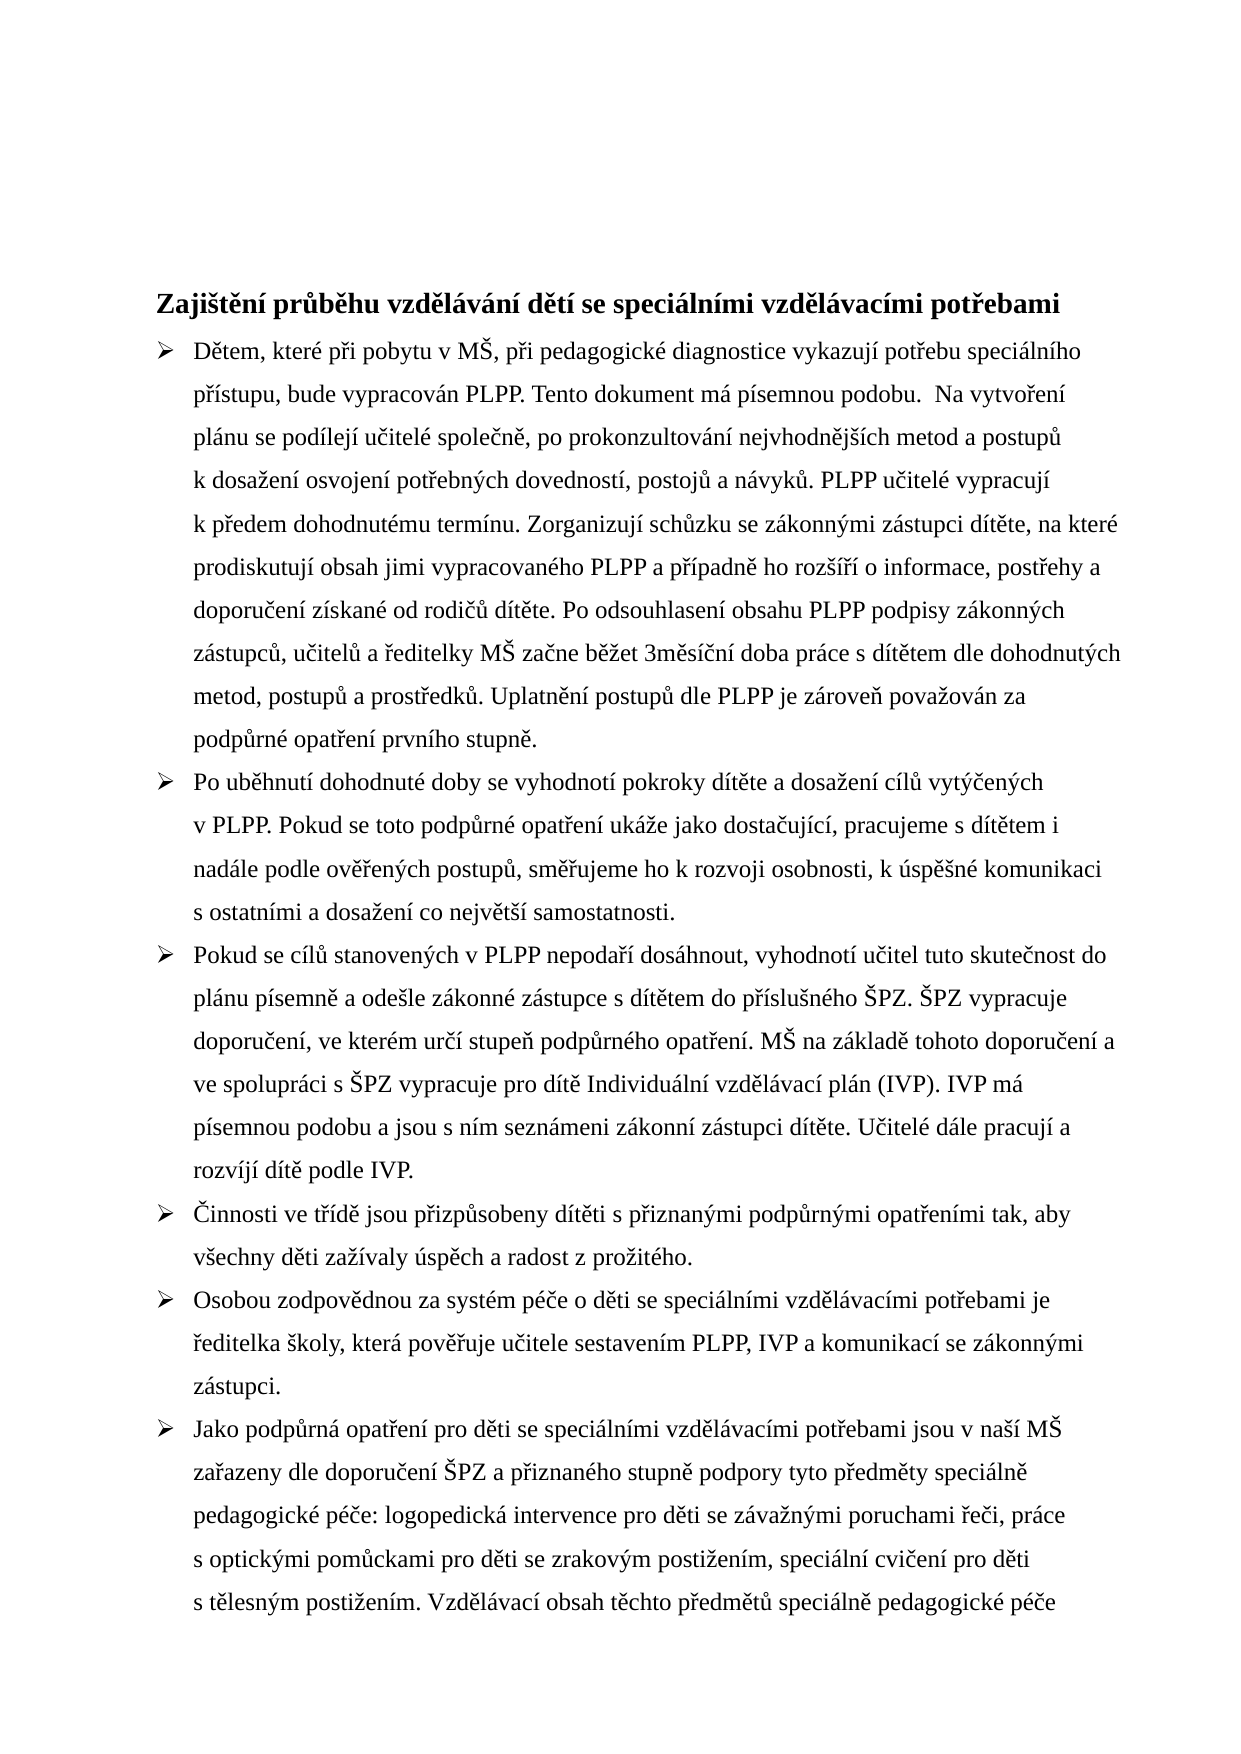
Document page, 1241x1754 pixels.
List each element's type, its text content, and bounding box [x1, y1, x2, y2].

text Zajištění průběhu vzdělávání dětí se speciálními vzdělávacími potřebami [156, 286, 1122, 319]
list Dětem, které při pobytu v MŠ, při pedagogické diagnostice vykazují potřebu speciálního přístupu, bude vypracován PLPP. Tento dokument má písemnou podobu. Na vytvoření plánu se podílejí učitelé společně, po prokonzultování nejvhodnějších metod a postupů k dosažení osvojení potřebných dovedností, postojů a návyků. PLPP učitelé vypracují k předem dohodnutému termínu. Zorganizují schůzku se zákonnými zástupci dítěte, na které prodiskutují obsah jimi vypracovaného PLPP a případně ho rozšíří o informace, postřehy a doporučení získané od rodičů dítěte. Po odsouhlasení obsahu PLPP podpisy zákonných zástupců, učitelů a ředitelky MŠ začne běžet 3měsíční doba práce s dítětem dle dohodnutých metod, postupů a prostředků. Uplatnění postupů dle PLPP je zároveň považován za podpůrné opatření prvního stupně. [156, 336, 1122, 753]
list Činnosti ve třídě jsou přizpůsobeny dítěti s přiznanými podpůrnými opatřeními tak, aby všechny děti zažívaly úspěch a radost z prožitého. [156, 1199, 1122, 1271]
list Po uběhnutí dohodnuté doby se vyhodnotí pokroky dítěte a dosažení cílů vytýčených v PLPP. Pokud se toto podpůrné opatření ukáže jako dostačující, pracujeme s dítětem i nadále podle ověřených postupů, směřujeme ho k rozvoji osobnosti, k úspěšné komunikaci s ostatními a dosažení co největší samostatnosti. [156, 767, 1122, 926]
list Pokud se cílů stanovených v PLPP nepodaří dosáhnout, vyhodnotí učitel tuto skutečnost do plánu písemně a odešle zákonné zástupce s dítětem do příslušného ŠPZ. ŠPZ vypracuje doporučení, ve kterém určí stupeň podpůrného opatření. MŠ na základě tohoto doporučení a ve spolupráci s ŠPZ vypracuje pro dítě Individuální vzdělávací plán (IVP). IVP má písemnou podobu a jsou s ním seznámeni zákonní zástupci dítěte. Učitelé dále pracují a rozvíjí dítě podle IVP. [156, 940, 1122, 1184]
list Osobou zodpovědnou za systém péče o děti se speciálními vzdělávacími potřebami je ředitelka školy, která pověřuje učitele sestavením PLPP, IVP a komunikací se zákonnými zástupci. [156, 1285, 1122, 1400]
list Jako podpůrná opatření pro děti se speciálními vzdělávacími potřebami jsou v naší MŠ zařazeny dle doporučení ŠPZ a přiznaného stupně podpory tyto předměty speciálně pedagogické péče: logopedická intervence pro děti se závažnými poruchami řeči, práce s optickými pomůckami pro děti se zrakovým postižením, speciální cvičení pro děti s tělesným postižením. Vzdělávací obsah těchto předmětů speciálně pedagogické péče [156, 1414, 1122, 1616]
